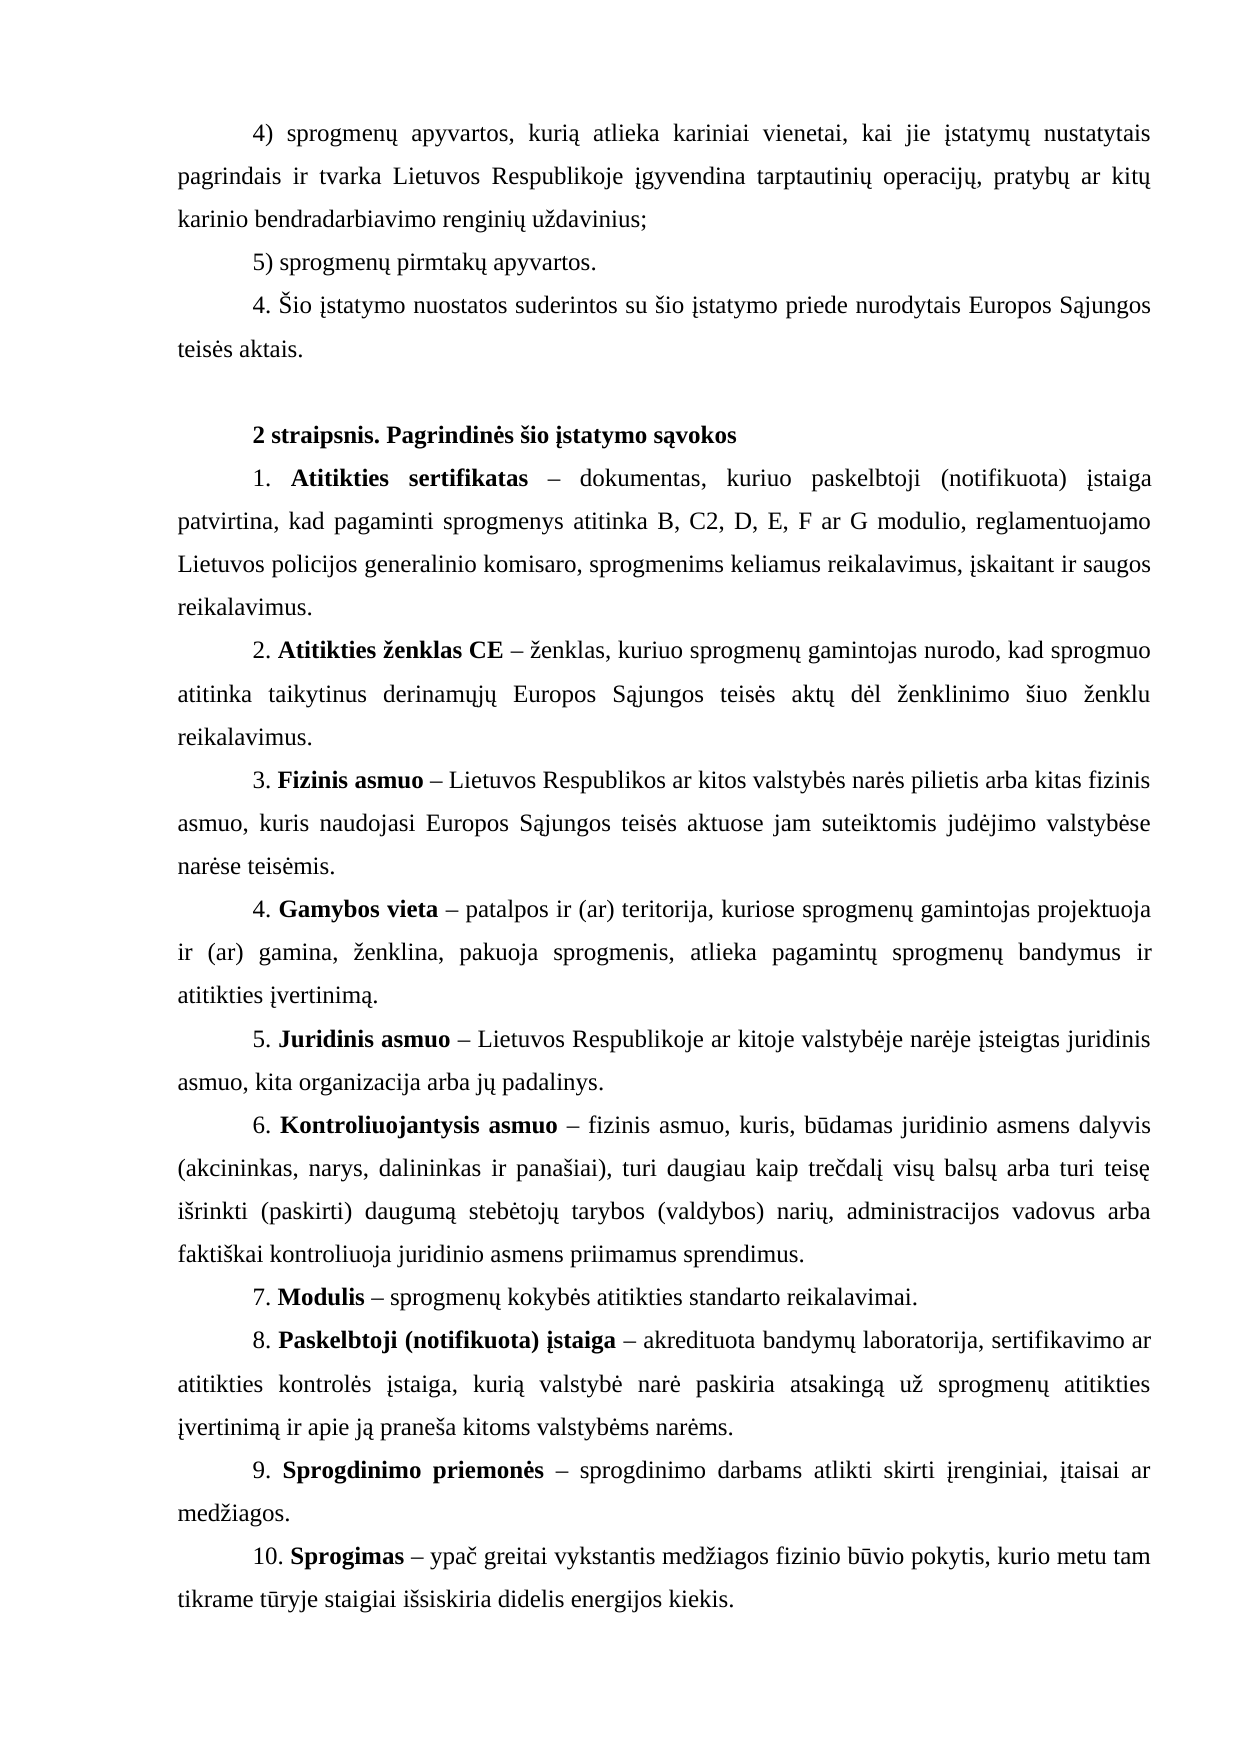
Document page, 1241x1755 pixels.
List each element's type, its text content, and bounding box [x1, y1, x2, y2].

text 7. Modulis – sprogmenų kokybės atitikties standarto reikalavimai. [177, 1282, 1152, 1311]
text 3. Fizinis asmuo – Lietuvos Respublikos ar kitos valstybės narės pilietis arba kitas fizinis asmuo, kuris naudojasi Europos Sąjungos teisės aktuose jam suteiktomis judėjimo valstybėse narėse teisėmis. [177, 765, 1152, 880]
text 5. Juridinis asmuo – Lietuvos Respublikoje ar kitoje valstybėje narėje įsteigtas juridinis asmuo, kita organizacija arba jų padalinys. [177, 1024, 1152, 1096]
text 2. Atitikties ženklas CE – ženklas, kuriuo sprogmenų gamintojas nurodo, kad sprogmuo atitinka taikytinus derinamųjų Europos Sąjungos teisės aktų dėl ženklinimo šiuo ženklu reikalavimus. [177, 636, 1152, 751]
text 9. Sprogdinimo priemonės – sprogdinimo darbams atlikti skirti įrenginiai, įtaisai ar medžiagos. [177, 1455, 1152, 1527]
text 4. Gamybos vieta – patalpos ir (ar) teritorija, kuriose sprogmenų gamintojas projektuoja ir (ar) gamina, ženklina, pakuoja sprogmenis, atlieka pagamintų sprogmenų bandymus ir atitikties įvertinimą. [177, 894, 1152, 1009]
text 6. Kontroliuojantysis asmuo – fizinis asmuo, kuris, būdamas juridinio asmens dalyvis (akcininkas, narys, dalininkas ir panašiai), turi daugiau kaip trečdalį visų balsų arba turi teisę išrinkti (paskirti) daugumą stebėtojų tarybos (valdybos) narių, administracijos vadovus arba faktiškai kontroliuoja juridinio asmens priimamus sprendimus. [177, 1110, 1152, 1268]
text 10. Sprogimas – ypač greitai vykstantis medžiagos fizinio būvio pokytis, kurio metu tam tikrame tūryje staigiai išsiskiria didelis energijos kiekis. [177, 1541, 1152, 1613]
text 4) sprogmenų apyvartos, kurią atlieka kariniai vienetai, kai jie įstatymų nustatytais pagrindais ir tvarka Lietuvos Respublikoje įgyvendina tarptautinių operacijų, pratybų ar kitų karinio bendradarbiavimo renginių uždavinius; [177, 118, 1152, 233]
text 8. Paskelbtoji (notifikuota) įstaiga – akredituota bandymų laboratorija, sertifikavimo ar atitikties kontrolės įstaiga, kurią valstybė narė paskiria atsakingą už sprogmenų atitikties įvertinimą ir apie ją praneša kitoms valstybėms narėms. [177, 1326, 1152, 1441]
text 1. Atitikties sertifikatas – dokumentas, kuriuo paskelbtoji (notifikuota) įstaiga patvirtina, kad pagaminti sprogmenys atitinka B, C2, D, E, F ar G modulio, reglamentuojamo Lietuvos policijos generalinio komisaro, sprogmenims keliamus reikalavimus, įskaitant ir saugos reikalavimus. [177, 463, 1152, 621]
text 2 straipsnis. Pagrindinės šio įstatymo sąvokos [177, 420, 1152, 449]
text 5) sprogmenų pirmtakų apyvartos. [177, 247, 1152, 276]
text 4. Šio įstatymo nuostatos suderintos su šio įstatymo priede nurodytais Europos Sąjungos teisės aktais. [177, 291, 1152, 362]
